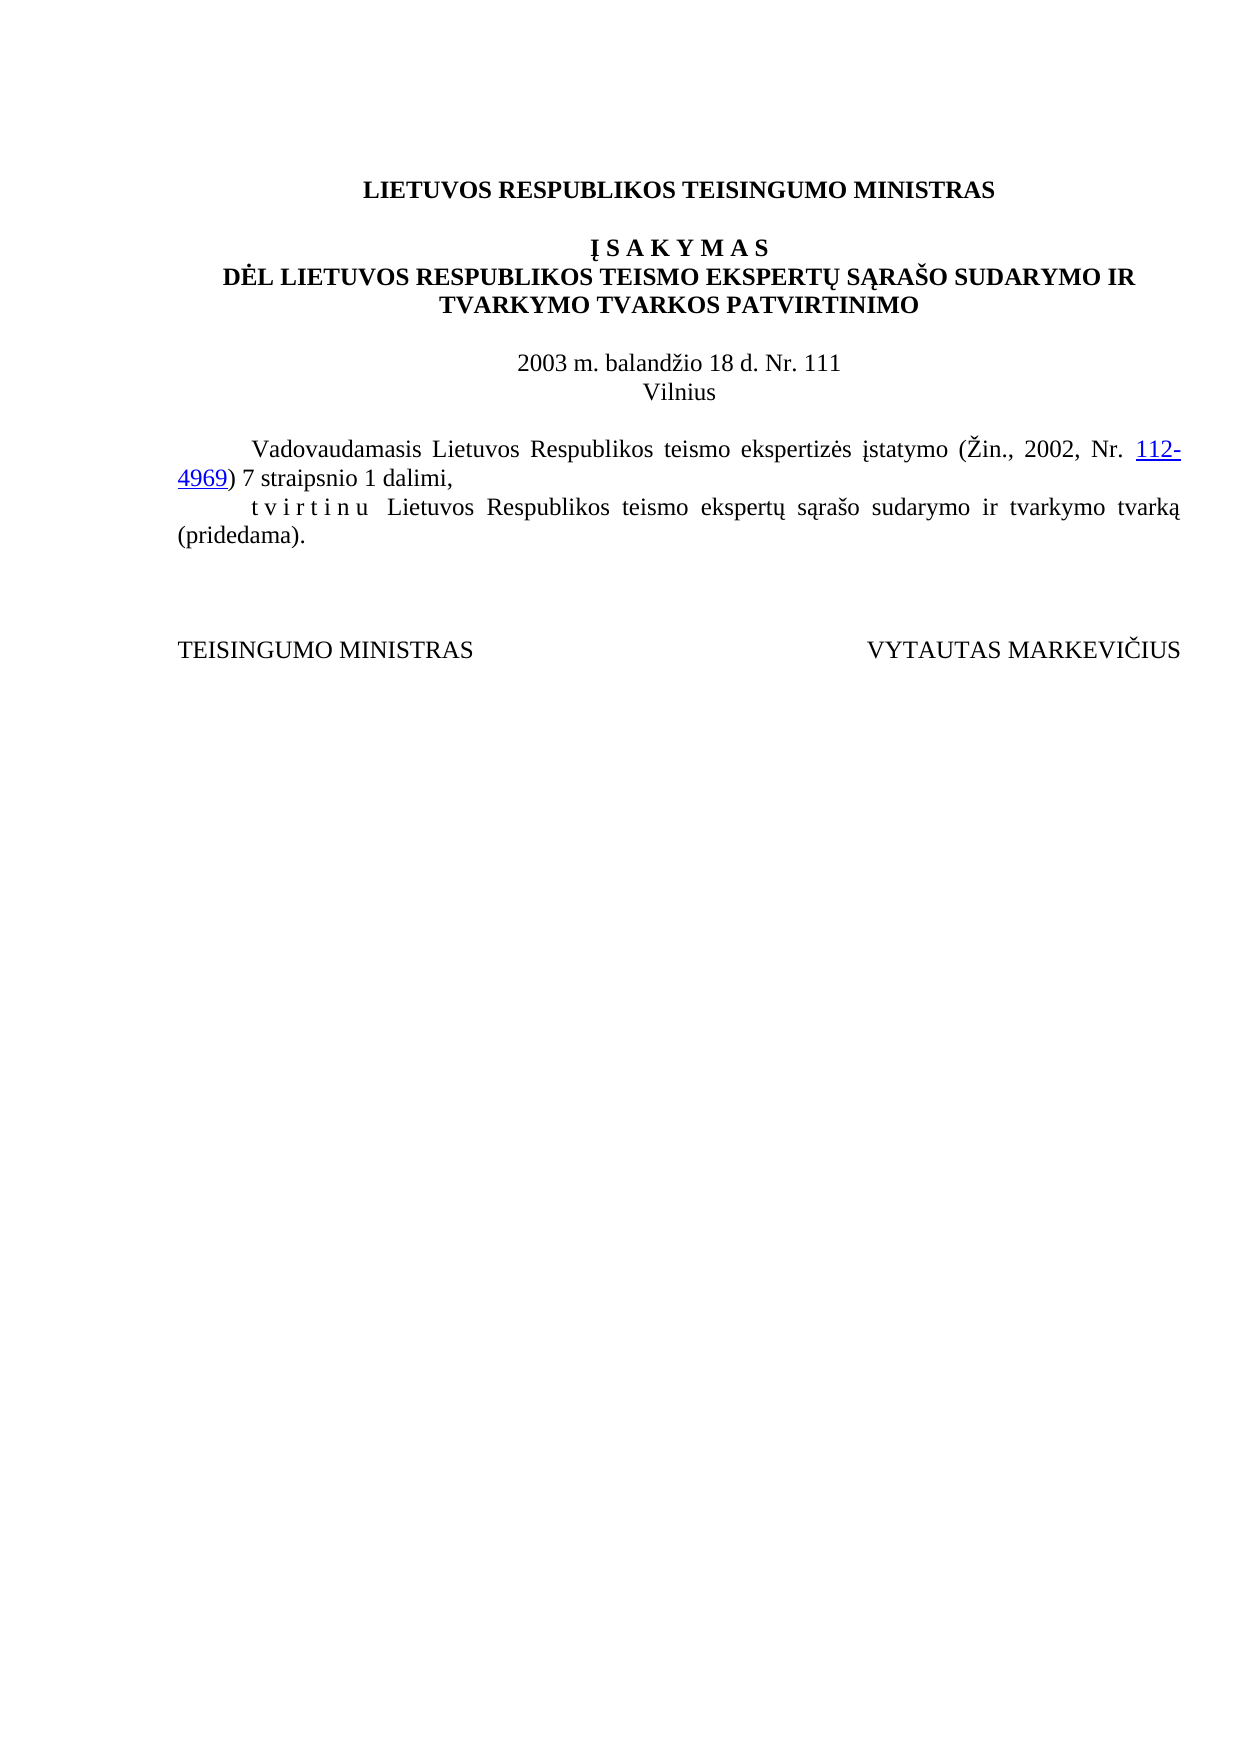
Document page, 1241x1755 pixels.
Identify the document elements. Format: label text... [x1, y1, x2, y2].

text LIETUVOS RESPUBLIKOS TEISINGUMO MINISTRAS [177, 176, 1181, 204]
text tvirtinu Lietuvos Respublikos teismo ekspertų sąrašo sudarymo ir tvarkymo tvarką (pridedama). [177, 492, 1181, 549]
text TEISINGUMO MINISTRAS VYTAUTAS MARKEVIČIUS [177, 636, 1181, 664]
text DĖL LIETUVOS RESPUBLIKOS TEISMO EKSPERTŲ SĄRAŠO SUDARYMO IR TVARKYMO TVARKOS PATVIRTINIMO [177, 262, 1181, 319]
text 2003 m. balandžio 18 d. Nr. 111 [177, 348, 1181, 377]
text Vilnius [177, 377, 1181, 406]
text Vadovaudamasis Lietuvos Respublikos teismo ekspertizės įstatymo (Žin., 2002, Nr. 112-4969) 7 straipsnio 1 dalimi, [177, 434, 1181, 492]
text Į S A K Y M A S [177, 233, 1181, 262]
